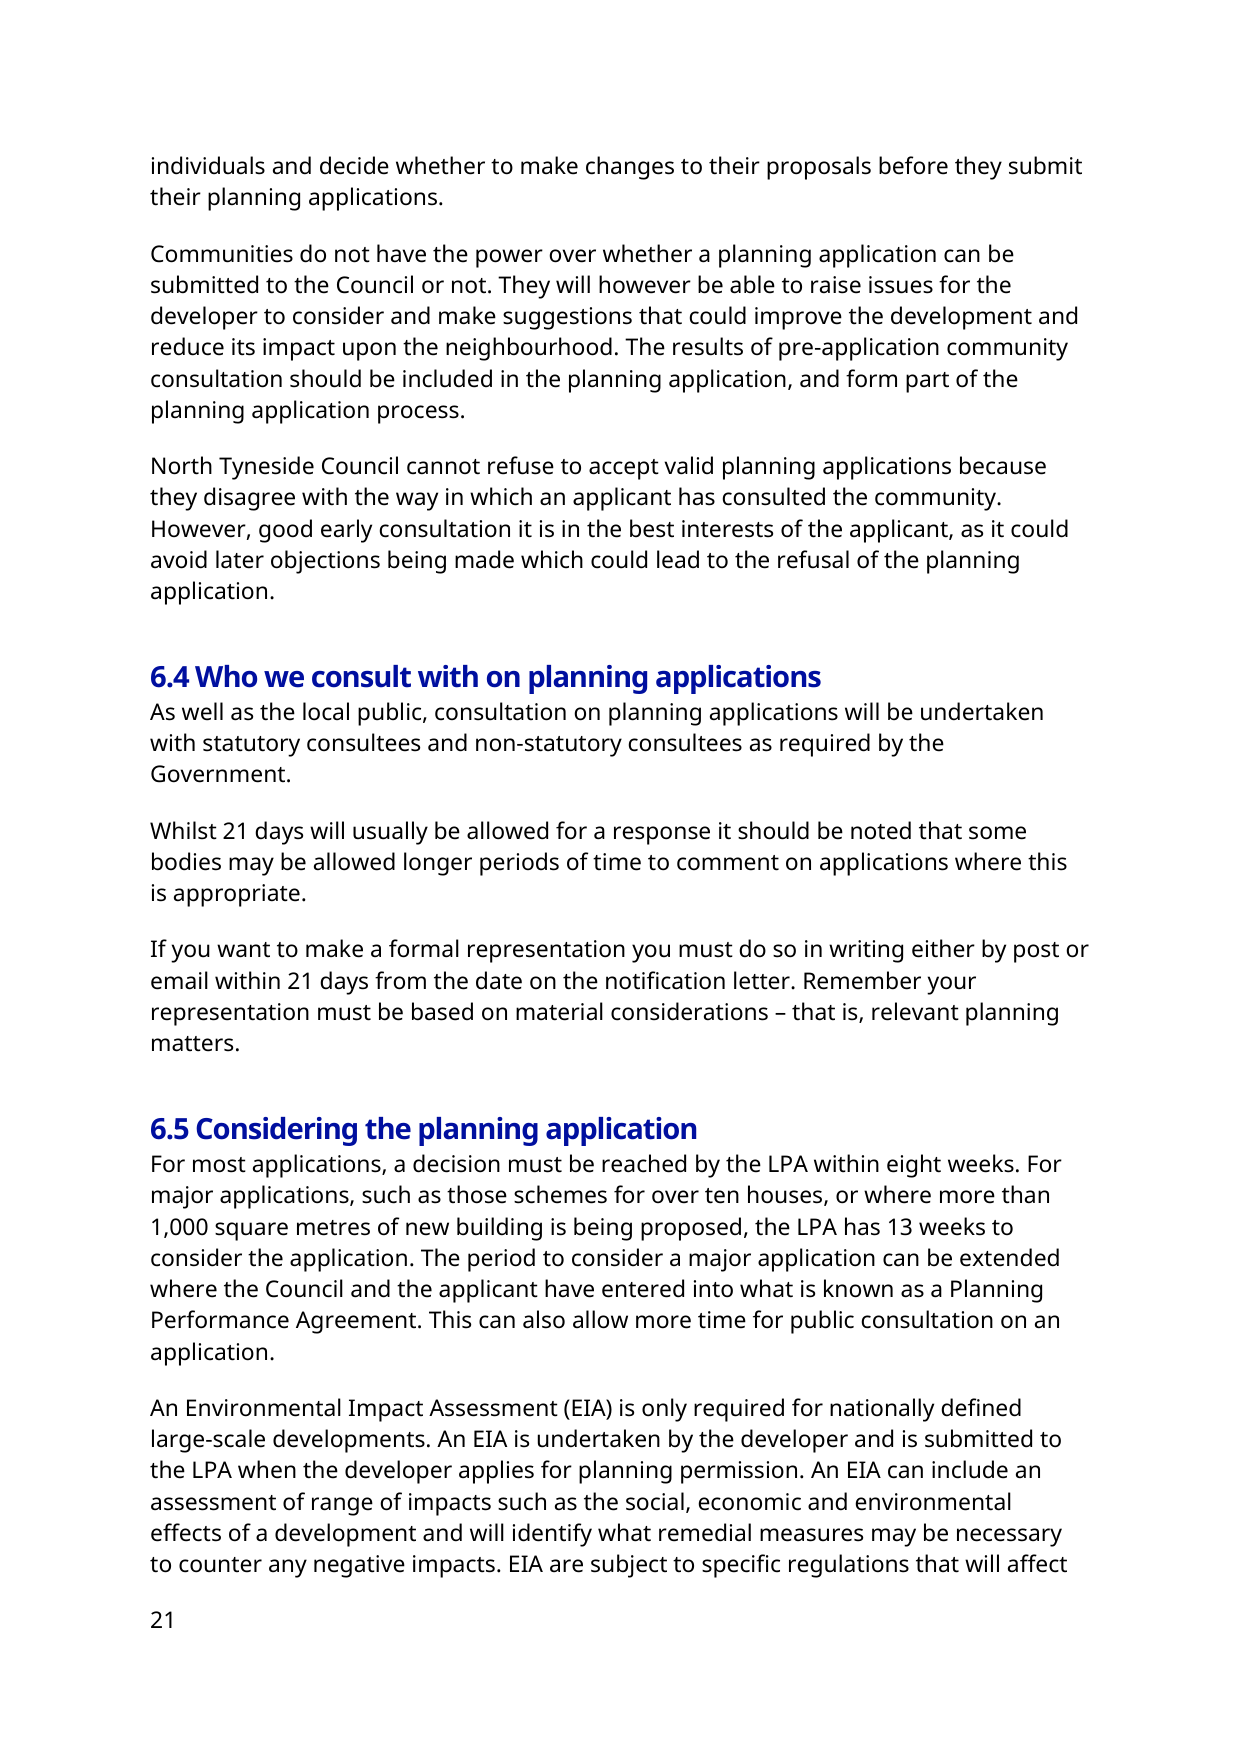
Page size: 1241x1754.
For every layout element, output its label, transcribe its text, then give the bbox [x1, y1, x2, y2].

text individuals and decide whether to make changes to their proposals before they submit their planning applications. [150, 150, 1090, 212]
subtitle 6.4 Who we consult with on planning applications [150, 656, 1090, 696]
text Communities do not have the power over whether a planning application can be submitted to the Council or not. They will however be able to raise issues for the developer to consider and make suggestions that could improve the development and reduce its impact upon the neighbourhood. The results of pre-application community consultation should be included in the planning application, and form part of the planning application process. [150, 237, 1090, 425]
text An Environmental Impact Assessment (EIA) is only required for nationally defined large-scale developments. An EIA is undertaken by the developer and is submitted to the LPA when the developer applies for planning permission. An EIA can include an assessment of range of impacts such as the social, economic and environmental effects of a development and will identify what remedial measures may be necessary to counter any negative impacts. EIA are subject to specific regulations that will affect [150, 1392, 1090, 1579]
subtitle 6.5 Considering the planning application [150, 1108, 1090, 1148]
text For most applications, a decision must be reached by the LPA within eight weeks. For major applications, such as those schemes for over ten houses, or where more than 1,000 square metres of new building is being proposed, the LPA has 13 weeks to consider the application. The period to consider a major application can be extended where the Council and the applicant have entered into what is known as a Planning Performance Agreement. This can also allow more time for public consultation on an application. [150, 1148, 1090, 1367]
text North Tyneside Council cannot refuse to accept valid planning applications because they disagree with the way in which an applicant has consulted the community. However, good early consultation it is in the best interests of the applicant, as it could avoid later objections being made which could lead to the refusal of the planning application. [150, 450, 1090, 606]
text As well as the local public, consultation on planning applications will be undertaken with statutory consultees and non-statutory consultees as required by the Government. [150, 696, 1090, 790]
text Whilst 21 days will usually be allowed for a response it should be noted that some bodies may be allowed longer periods of time to comment on applications where this is appropriate. [150, 815, 1090, 908]
text If you want to make a formal representation you must do so in writing either by post or email within 21 days from the date on the notification letter. Remember your representation must be based on material considerations – that is, relevant planning matters. [150, 933, 1090, 1058]
